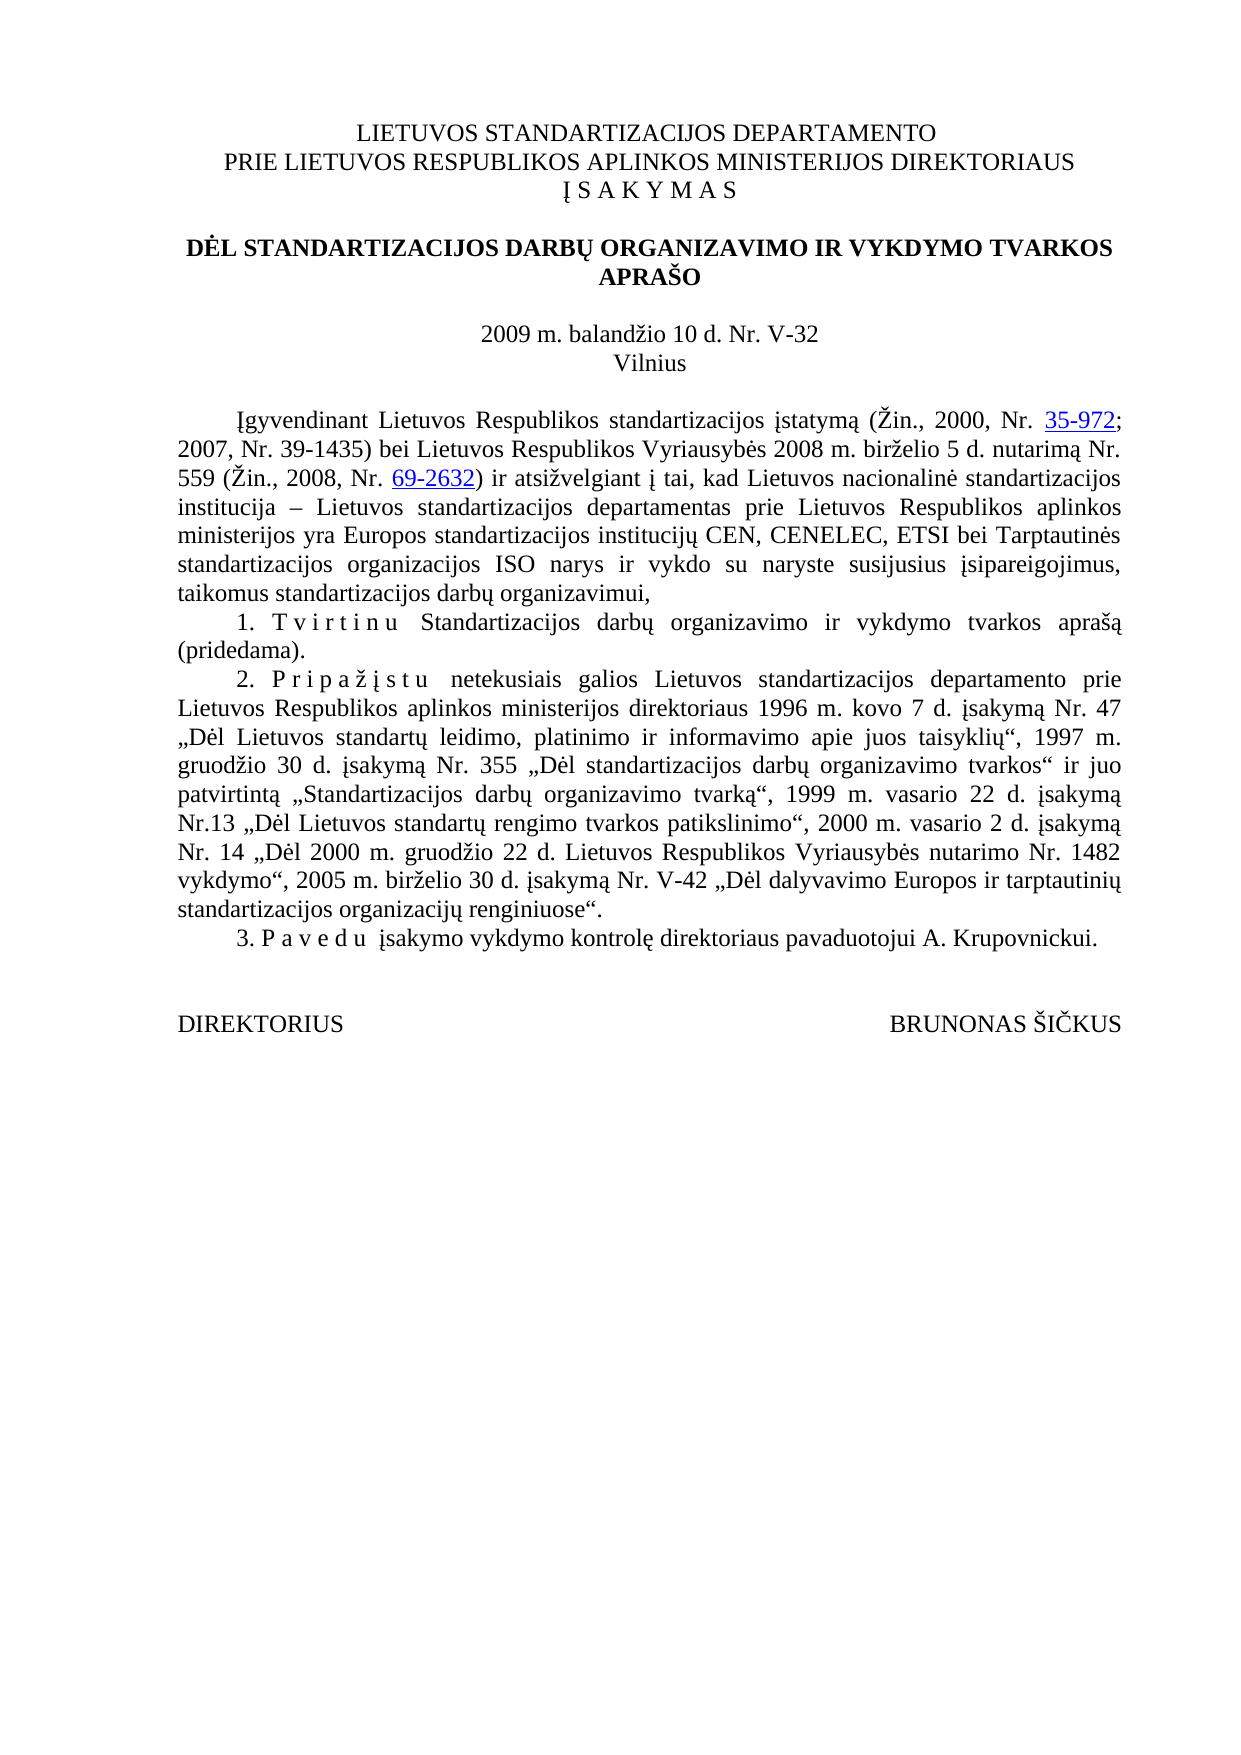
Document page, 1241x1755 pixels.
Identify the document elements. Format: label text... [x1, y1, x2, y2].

text Vilnius [177, 348, 1122, 377]
text PRIE LIETUVOS RESPUBLIKOS APLINKOS MINISTERIJOS DIREKTORIAUS [177, 147, 1122, 176]
text 1. Tvirtinu Standartizacijos darbų organizavimo ir vykdymo tvarkos aprašą (pridedama). [177, 607, 1122, 664]
text LIETUVOS STANDARTIZACIJOS DEPARTAMENTO [177, 118, 1122, 147]
text ĮSAKYMAS [177, 176, 1122, 204]
text DIREKTORIUS BRUNONAS ŠIČKUS [177, 1009, 1122, 1038]
text 3. Pavedu įsakymo vykdymo kontrolę direktoriaus pavaduotojui A. Krupovnickui. [177, 923, 1122, 952]
text 2. Pripažįstu netekusiais galios Lietuvos standartizacijos departamento prie Lietuvos Respublikos aplinkos ministerijos direktoriaus 1996 m. kovo 7 d. įsakymą Nr. 47 „Dėl Lietuvos standartų leidimo, platinimo ir informavimo apie juos taisyklių“, 1997 m. gruodžio 30 d. įsakymą Nr. 355 „Dėl standartizacijos darbų organizavimo tvarkos“ ir juo patvirtintą „Standartizacijos darbų organizavimo tvarką“, 1999 m. vasario 22 d. įsakymą Nr.13 „Dėl Lietuvos standartų rengimo tvarkos patikslinimo“, 2000 m. vasario 2 d. įsakymą Nr. 14 „Dėl 2000 m. gruodžio 22 d. Lietuvos Respublikos Vyriausybės nutarimo Nr. 1482 vykdymo“, 2005 m. birželio 30 d. įsakymą Nr. V-42 „Dėl dalyvavimo Europos ir tarptautinių standartizacijos organizacijų renginiuose“. [177, 664, 1122, 923]
text Įgyvendinant Lietuvos Respublikos standartizacijos įstatymą (Žin., 2000, Nr. 35-972; 2007, Nr. 39-1435) bei Lietuvos Respublikos Vyriausybės 2008 m. birželio 5 d. nutarimą Nr. 559 (Žin., 2008, Nr. 69-2632) ir atsižvelgiant į tai, kad Lietuvos nacionalinė standartizacijos institucija – Lietuvos standartizacijos departamentas prie Lietuvos Respublikos aplinkos ministerijos yra Europos standartizacijos institucijų CEN, CENELEC, ETSI bei Tarptautinės standartizacijos organizacijos ISO narys ir vykdo su naryste susijusius įsipareigojimus, taikomus standartizacijos darbų organizavimui, [177, 406, 1122, 607]
text DĖL STANDARTIZACIJOS DARBŲ ORGANIZAVIMO IR VYKDYMO TVARKOS APRAŠO [177, 233, 1122, 291]
text 2009 m. balandžio 10 d. Nr. V-32 [177, 319, 1122, 348]
